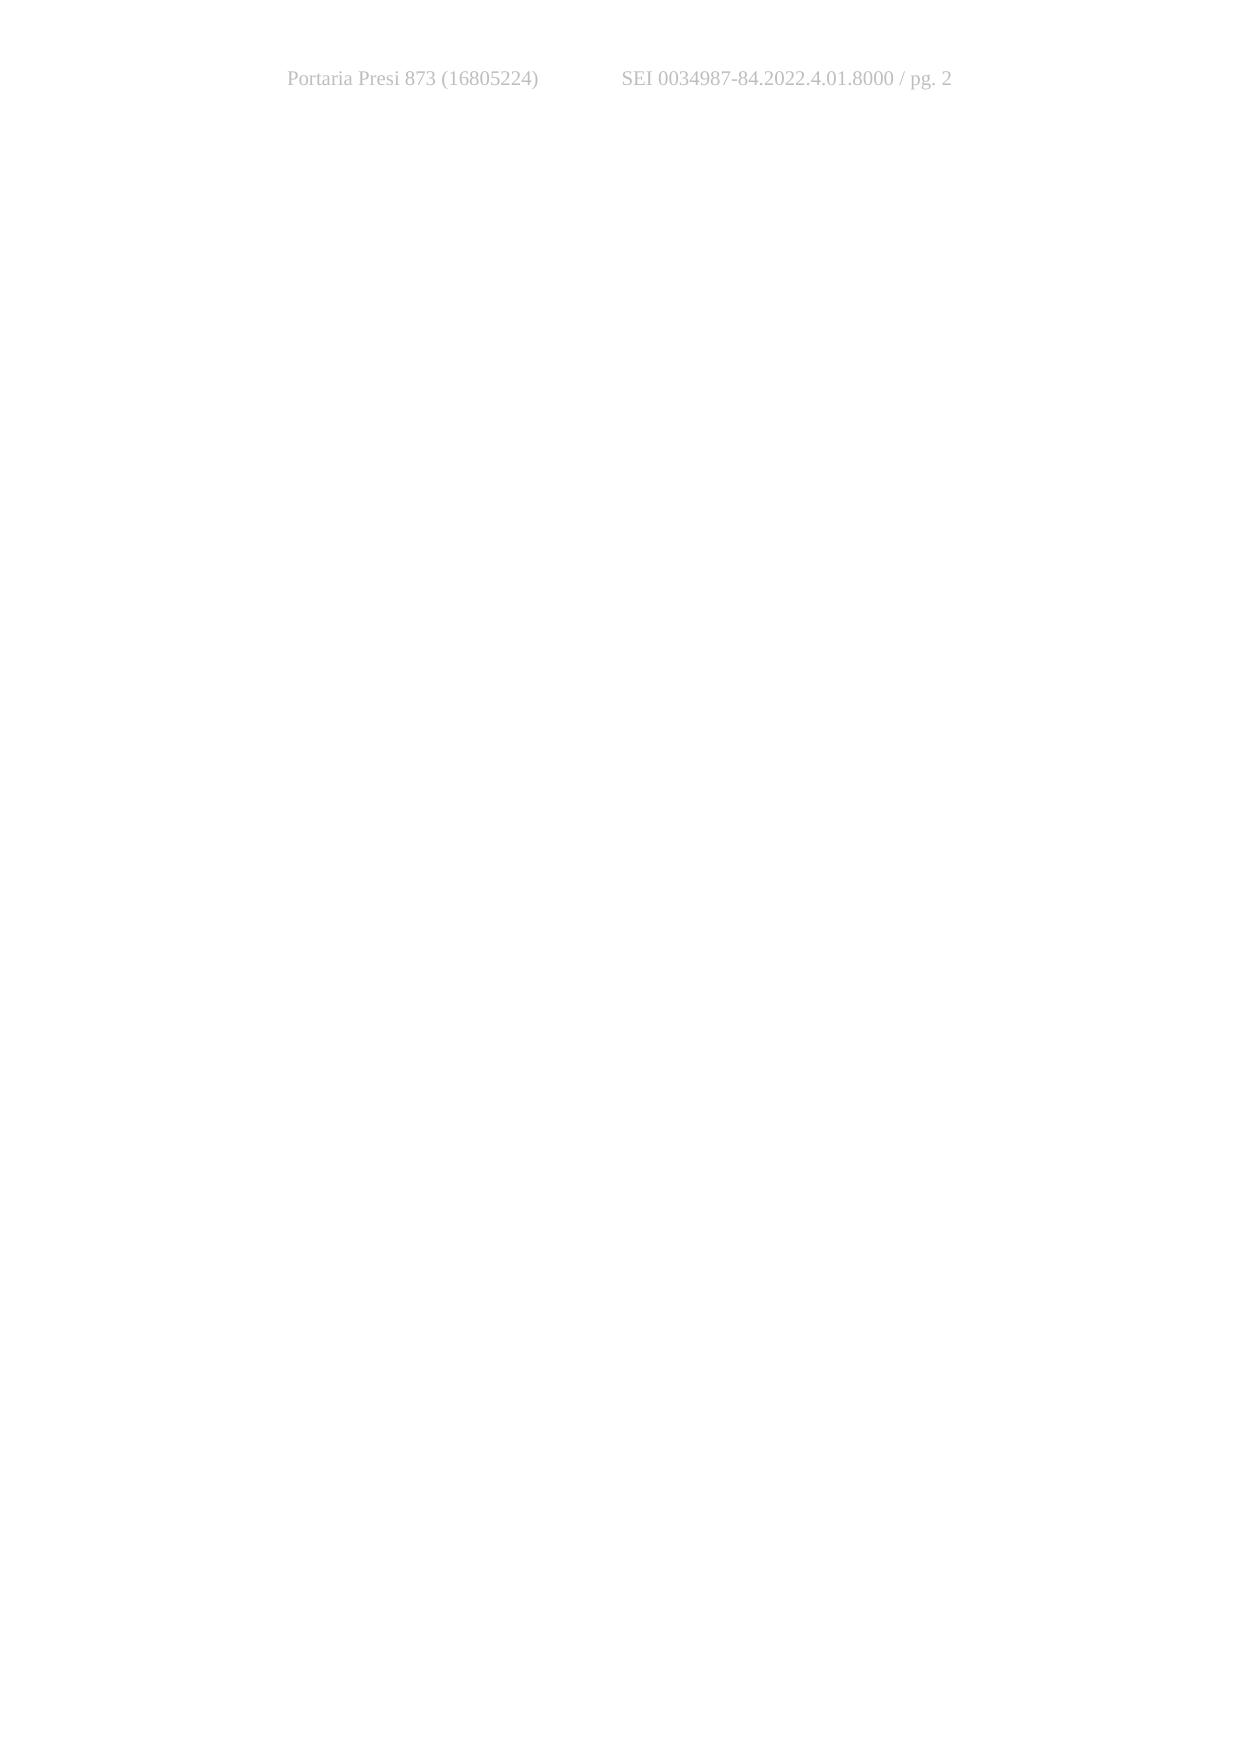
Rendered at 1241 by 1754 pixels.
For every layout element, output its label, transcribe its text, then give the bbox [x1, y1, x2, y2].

text Portaria Presi 873 (16805224) SEI 0034987-84.2022.4.01.8000 / pg. 2 [150, 63, 1090, 91]
